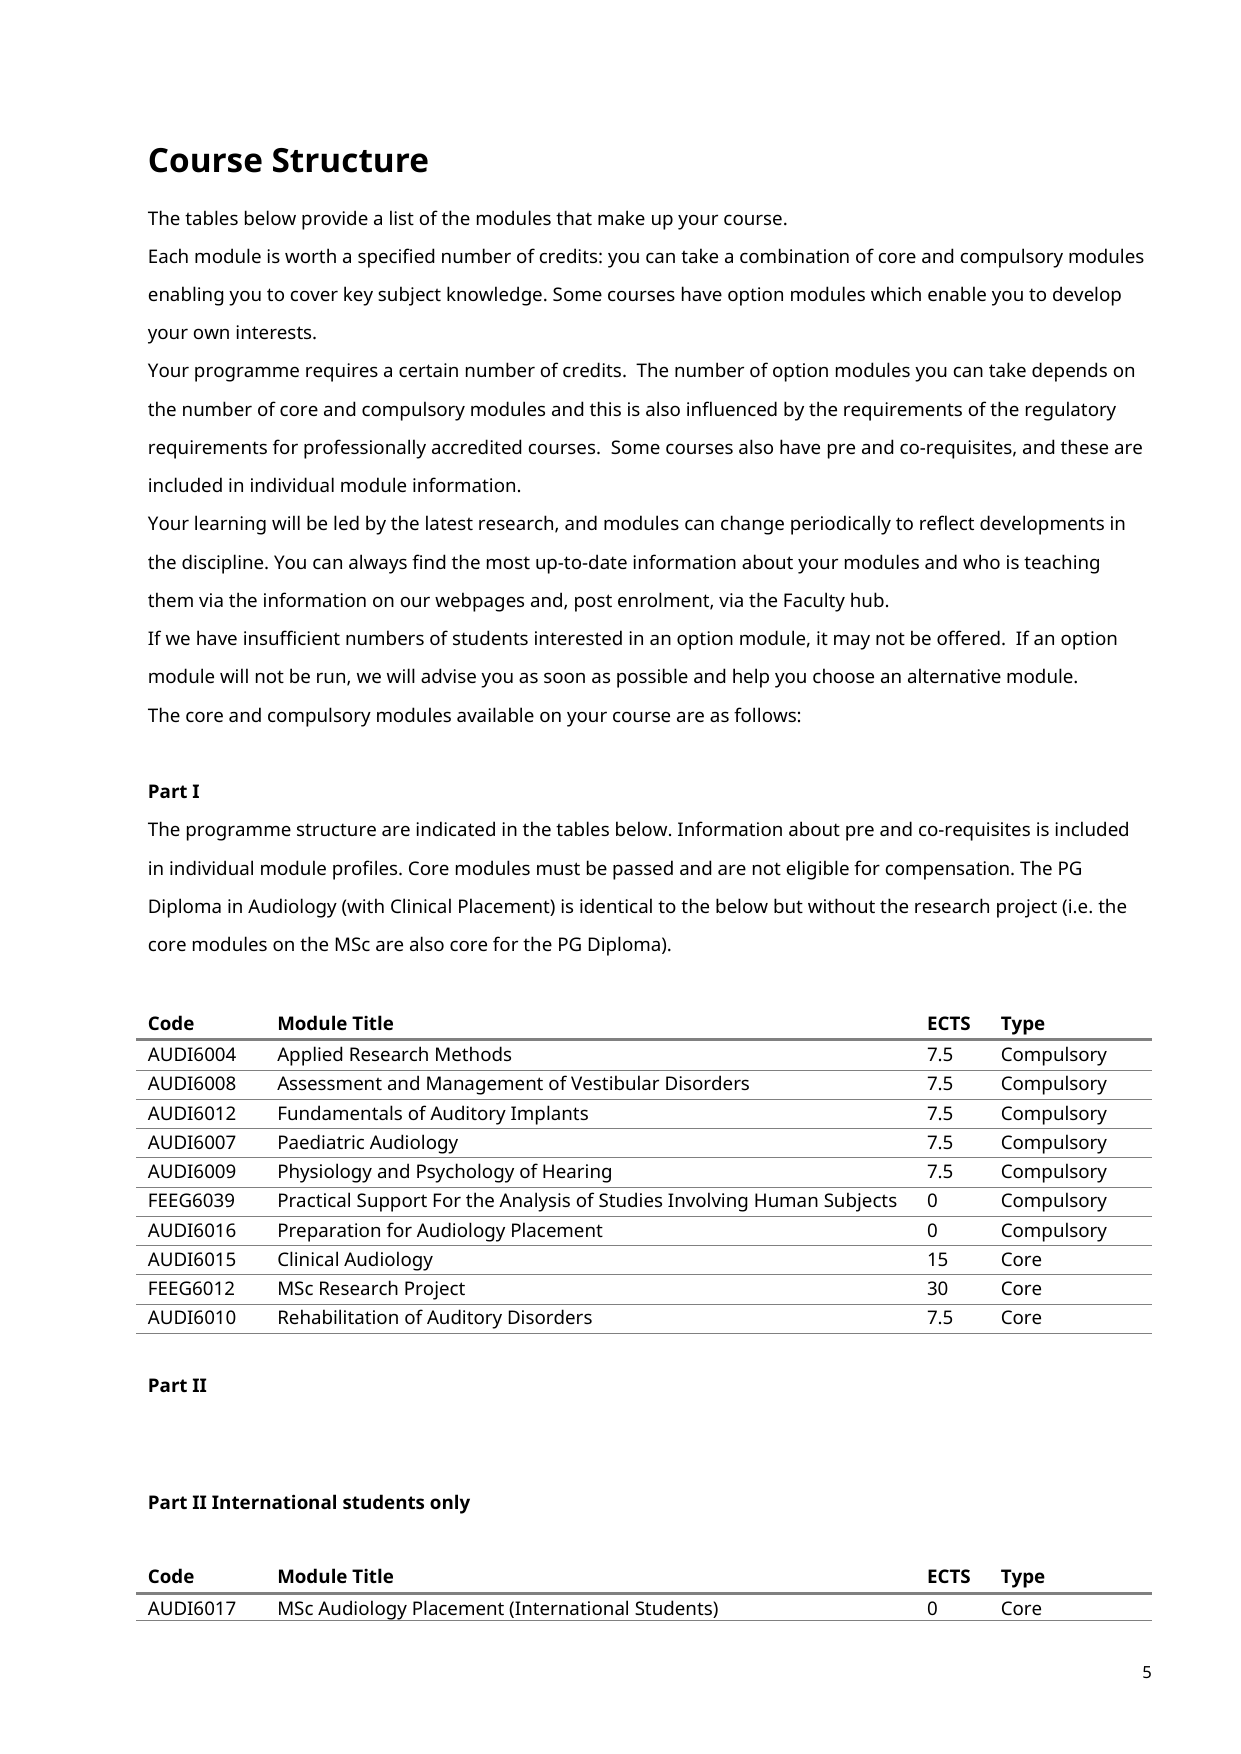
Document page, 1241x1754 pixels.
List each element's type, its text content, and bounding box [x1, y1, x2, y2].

table_cell AUDI6016 [136, 1217, 266, 1245]
table_cell Practical Support For the Analysis of Studies Involving Human Subjects [266, 1188, 916, 1216]
table_cell Core [989, 1275, 1152, 1304]
table_cell 7.5 [916, 1158, 989, 1187]
table_cell 30 [916, 1275, 989, 1304]
table_cell Code [136, 1010, 266, 1038]
table_cell Rehabilitation of Auditory Disorders [266, 1305, 916, 1333]
table_cell Compulsory [989, 1129, 1152, 1157]
table_cell Module Title [266, 1010, 916, 1038]
table_cell Compulsory [989, 1188, 1152, 1216]
table_cell FEEG6039 [136, 1188, 266, 1216]
text Each module is worth a specified number of credits: you can take a combination of core and compulsory modules enabling you to cover key subject knowledge. Some courses have option modules which enable you to develop your own interests. [148, 243, 1152, 345]
table_cell AUDI6017 [136, 1595, 266, 1620]
table_cell MSc Audiology Placement (International Students) [266, 1595, 916, 1620]
table_cell 15 [916, 1246, 989, 1274]
table_cell Fundamentals of Auditory Implants [266, 1100, 916, 1128]
table_cell Compulsory [989, 1041, 1152, 1069]
table_cell ECTS [916, 1010, 989, 1038]
text The tables below provide a list of the modules that make up your course. [148, 205, 1152, 230]
text Your learning will be led by the latest research, and modules can change periodically to reflect developments in the discipline. You can always find the most up-to-date information about your modules and who is teaching them via the information on our webpages and, post enrolment, via the Faculty hub. [148, 511, 1152, 613]
table_cell Module Title [266, 1564, 916, 1592]
table_cell Type [989, 1010, 1152, 1038]
table_cell 7.5 [916, 1129, 989, 1157]
table_cell AUDI6010 [136, 1305, 266, 1333]
table_cell AUDI6004 [136, 1041, 266, 1069]
table_cell Paediatric Audiology [266, 1129, 916, 1157]
table_cell 7.5 [916, 1305, 989, 1333]
table_cell Type [989, 1564, 1152, 1592]
table_cell Assessment and Management of Vestibular Disorders [266, 1071, 916, 1099]
table_cell Clinical Audiology [266, 1246, 916, 1274]
table_header Part I The programme structure are indicated in the tables below. Information about pre and co-requisites is included in individual module profiles. Core modules must be passed and are not eligible for compensation. The PG Diploma in Audiology (with Clinical Placement) is identical to the below but without the research project (i.e. the core modules on the MSc are also core for the PG Diploma). [136, 740, 1152, 1010]
table_cell Core [989, 1246, 1152, 1274]
table_cell Compulsory [989, 1158, 1152, 1187]
table_cell Core [989, 1595, 1152, 1620]
table_cell Compulsory [989, 1071, 1152, 1099]
table_cell AUDI6012 [136, 1100, 266, 1128]
subtitle Course Structure [148, 137, 1152, 182]
table_cell FEEG6012 [136, 1275, 266, 1304]
table_cell AUDI6009 [136, 1158, 266, 1187]
table_cell Applied Research Methods [266, 1041, 916, 1069]
table_cell Compulsory [989, 1100, 1152, 1128]
text The core and compulsory modules available on your course are as follows: [148, 702, 1152, 727]
table_cell AUDI6015 [136, 1246, 266, 1274]
text If we have insufficient numbers of students interested in an option module, it may not be offered. If an option module will not be run, we will advise you as soon as possible and help you choose an alternative module. [148, 625, 1152, 689]
table_cell Part II [136, 1334, 1152, 1451]
table_cell ECTS [916, 1564, 989, 1592]
table_cell AUDI6007 [136, 1129, 266, 1157]
table_cell 7.5 [916, 1100, 989, 1128]
table_cell 0 [916, 1217, 989, 1245]
text Your programme requires a certain number of credits. The number of option modules you can take depends on the number of core and compulsory modules and this is also influenced by the requirements of the regulatory requirements for professionally accredited courses. Some courses also have pre and co-requisites, and these are included in individual module information. [148, 358, 1152, 498]
table_cell MSc Research Project [266, 1275, 916, 1304]
table_cell Physiology and Psychology of Hearing [266, 1158, 916, 1187]
table_cell 7.5 [916, 1041, 989, 1069]
table_cell Part II International students only [136, 1451, 1152, 1563]
table_cell Compulsory [989, 1217, 1152, 1245]
table_cell 0 [916, 1188, 989, 1216]
table_cell Code [136, 1564, 266, 1592]
table_cell 7.5 [916, 1071, 989, 1099]
table_cell AUDI6008 [136, 1071, 266, 1099]
table_cell Core [989, 1305, 1152, 1333]
table_cell 0 [916, 1595, 989, 1620]
table_cell Preparation for Audiology Placement [266, 1217, 916, 1245]
